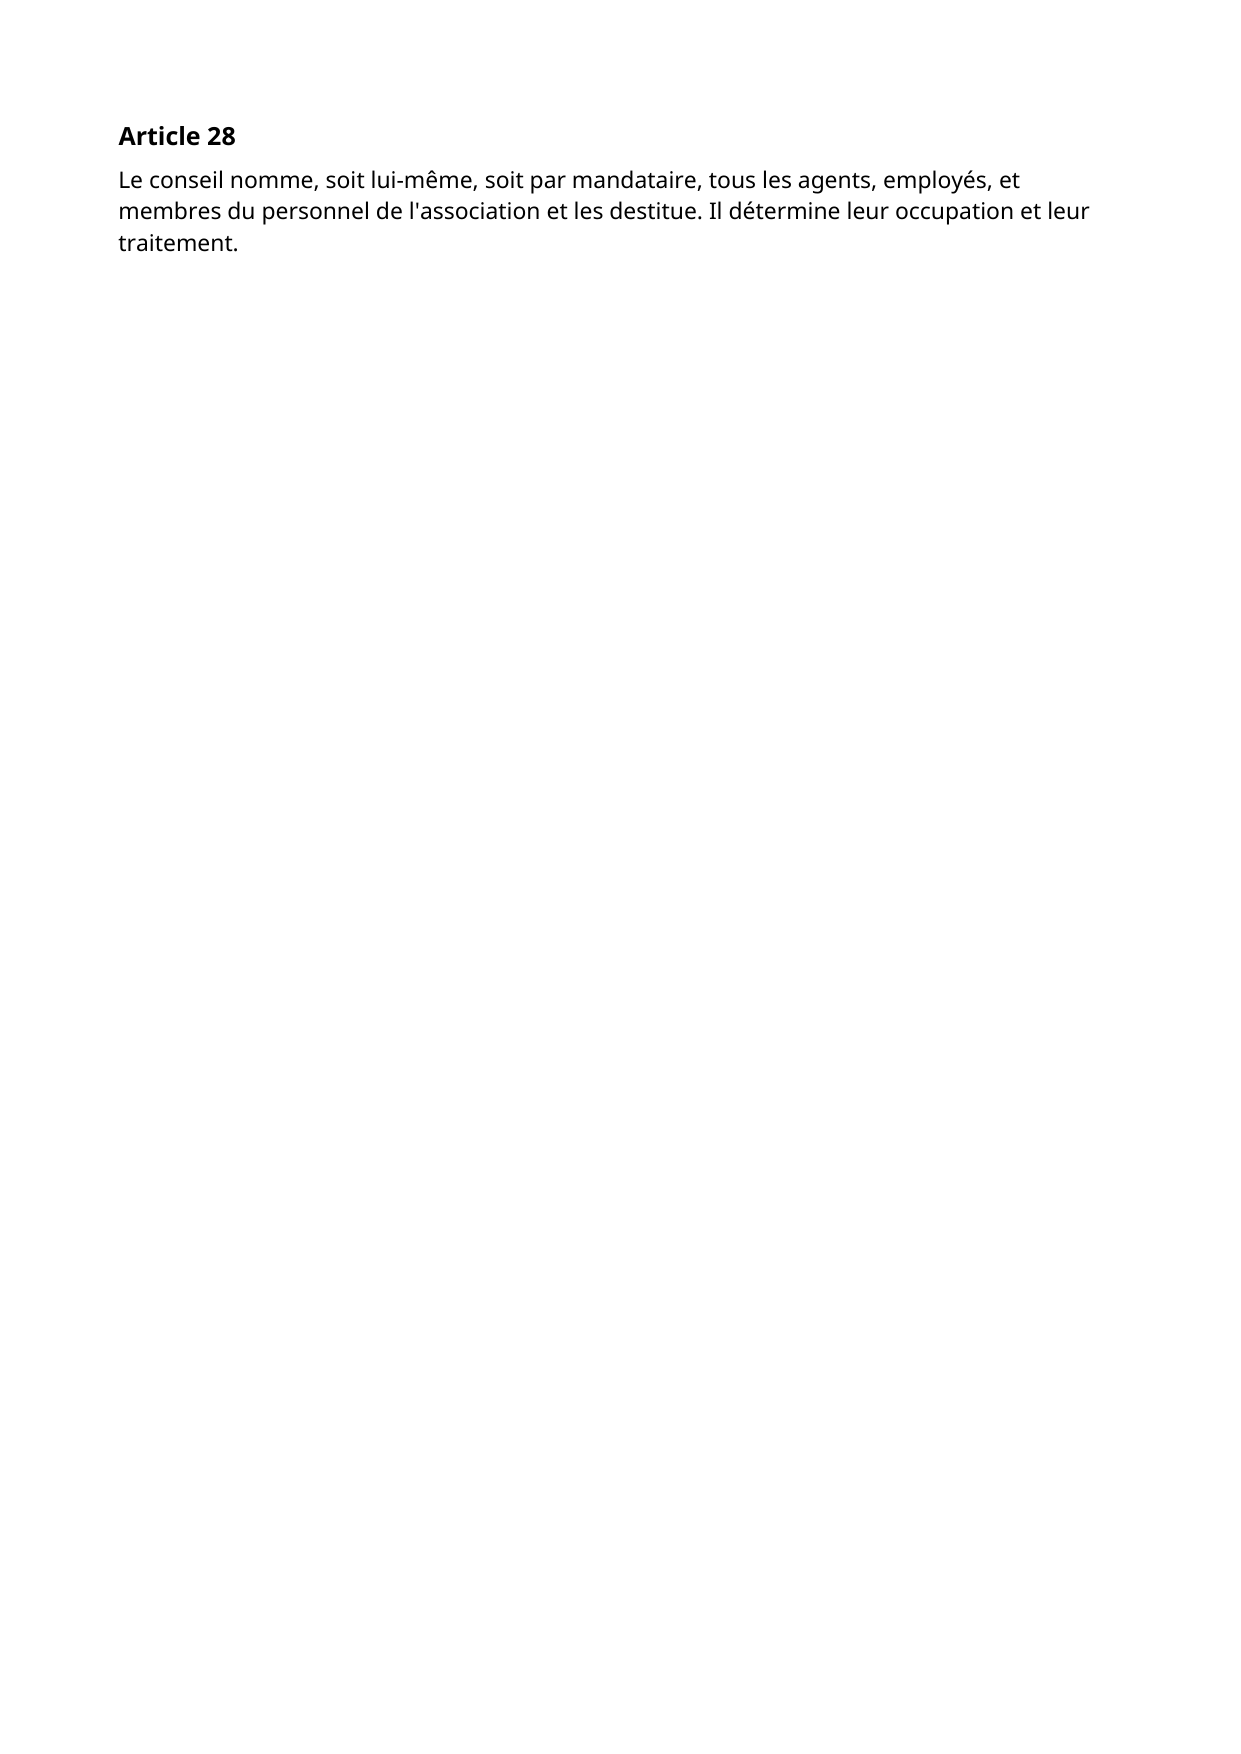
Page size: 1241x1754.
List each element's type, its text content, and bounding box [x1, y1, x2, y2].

text Le conseil nomme, soit lui-même, soit par mandataire, tous les agents, employés, et membres du personnel de l'association et les destitue. Il détermine leur occupation et leur traitement. [118, 164, 1122, 258]
subtitle Article 28 [118, 118, 1122, 152]
